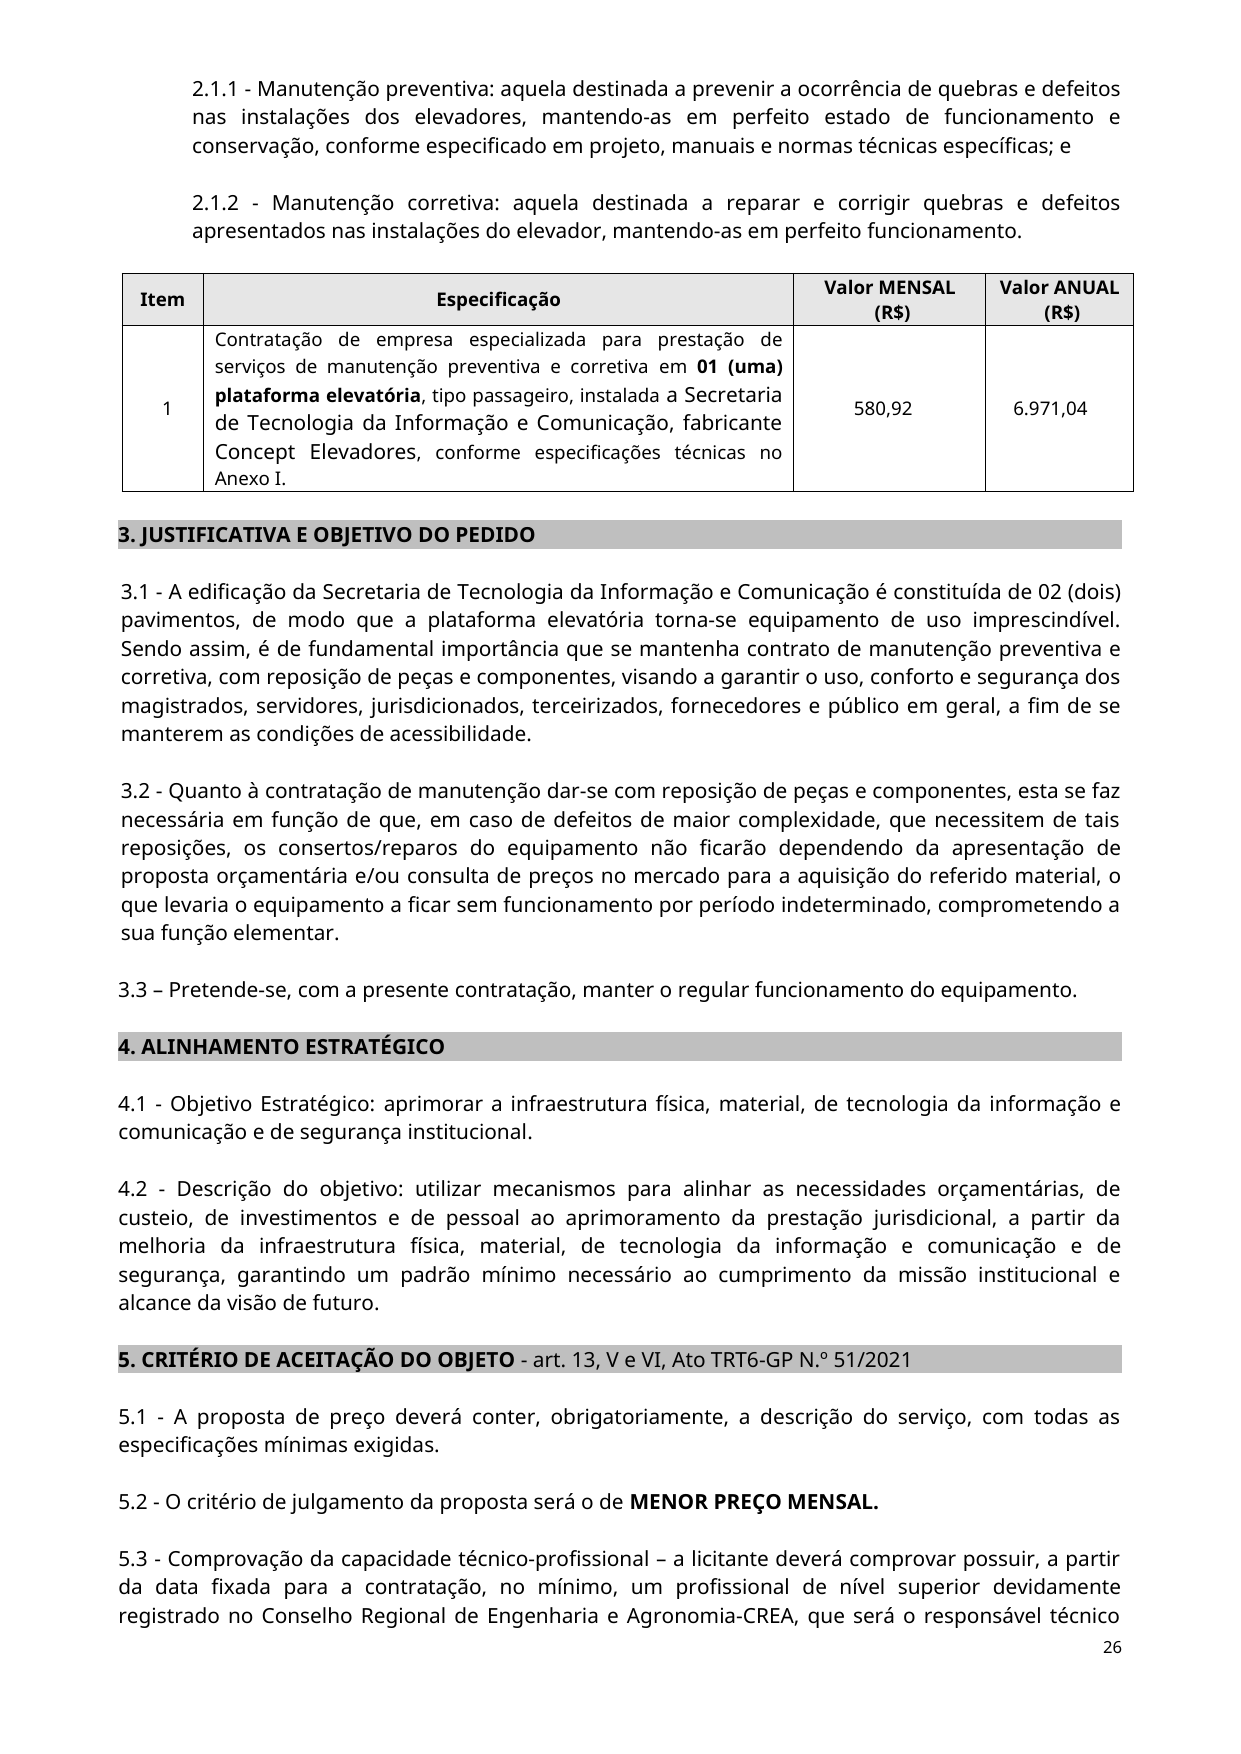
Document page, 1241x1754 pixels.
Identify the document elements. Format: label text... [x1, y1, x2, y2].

text 2.1.2 - Manutenção corretiva: aquela destinada a reparar e corrigir quebras e defeitos apresentados nas instalações do elevador, mantendo-as em perfeito funcionamento. [192, 188, 1122, 244]
table_cell Contratação de empresa especializada para prestação de serviços de manutenção preventiva e corretiva em 01 (uma) plataforma elevatória, tipo passageiro, instalada a Secretaria de Tecnologia da Informação e Comunicação, fabricante Concept Elevadores, conforme especificações técnicas no Anexo I. [204, 326, 793, 491]
text 5.2 - O critério de julgamento da proposta será o de MENOR PREÇO MENSAL. [118, 1487, 1122, 1516]
text 5.3 - Comprovação da capacidade técnico-profissional – a licitante deverá comprovar possuir, a partir da data fixada para a contratação, no mínimo, um profissional de nível superior devidamente registrado no Conselho Regional de Engenharia e Agronomia-CREA, que será o responsável técnico [118, 1544, 1122, 1629]
text 3.2 - Quanto à contratação de manutenção dar-se com reposição de peças e componentes, esta se faz necessária em função de que, em caso de defeitos de maior complexidade, que necessitem de tais reposições, os consertos/reparos do equipamento não ficarão dependendo da apresentação de proposta orçamentária e/ou consulta de preços no mercado para a aquisição do referido material, o que levaria o equipamento a ficar sem funcionamento por período indeterminado, comprometendo a sua função elementar. [121, 776, 1122, 947]
table_cell 580,92 [794, 326, 985, 491]
text 2.1.1 - Manutenção preventiva: aquela destinada a prevenir a ocorrência de quebras e defeitos nas instalações dos elevadores, mantendo-as em perfeito estado de funcionamento e conservação, conforme especificado em projeto, manuais e normas técnicas específicas; e [192, 74, 1122, 159]
text 4.1 - Objetivo Estratégico: aprimorar a infraestrutura física, material, de tecnologia da informação e comunicação e de segurança institucional. [118, 1089, 1122, 1146]
text 4.2 - Descrição do objetivo: utilizar mecanismos para alinhar as necessidades orçamentárias, de custeio, de investimentos e de pessoal ao aprimoramento da prestação jurisdicional, a partir da melhoria da infraestrutura física, material, de tecnologia da informação e comunicação e de segurança, garantindo um padrão mínimo necessário ao cumprimento da missão institucional e alcance da visão de futuro. [118, 1174, 1122, 1317]
text 3.1 - A edificação da Secretaria de Tecnologia da Informação e Comunicação é constituída de 02 (dois) pavimentos, de modo que a plataforma elevatória torna-se equipamento de uso imprescindível. Sendo assim, é de fundamental importância que se mantenha contrato de manutenção preventiva e corretiva, com reposição de peças e componentes, visando a garantir o uso, conforto e segurança dos magistrados, servidores, jurisdicionados, terceirizados, fornecedores e público em geral, a fim de se manterem as condições de acessibilidade. [121, 577, 1122, 748]
table_header Especificação [204, 274, 793, 325]
text 5. CRITÉRIO DE ACEITAÇÃO DO OBJETO - art. 13, V e VI, Ato TRT6-GP N.º 51/2021 [118, 1345, 1122, 1373]
text 3. JUSTIFICATIVA E OBJETIVO DO PEDIDO [118, 520, 1122, 549]
text 3.3 – Pretende-se, com a presente contratação, manter o regular funcionamento do equipamento. [118, 975, 1122, 1004]
text 4. ALINHAMENTO ESTRATÉGICO [118, 1032, 1122, 1061]
table_header Valor MENSAL (R$) [794, 274, 985, 325]
table_header Item [123, 274, 203, 325]
table_cell 6.971,04 [986, 326, 1133, 491]
table_header Valor ANUAL (R$) [986, 274, 1133, 325]
text 5.1 - A proposta de preço deverá conter, obrigatoriamente, a descrição do serviço, com todas as especificações mínimas exigidas. [118, 1402, 1122, 1459]
table_cell 1 [123, 326, 203, 491]
